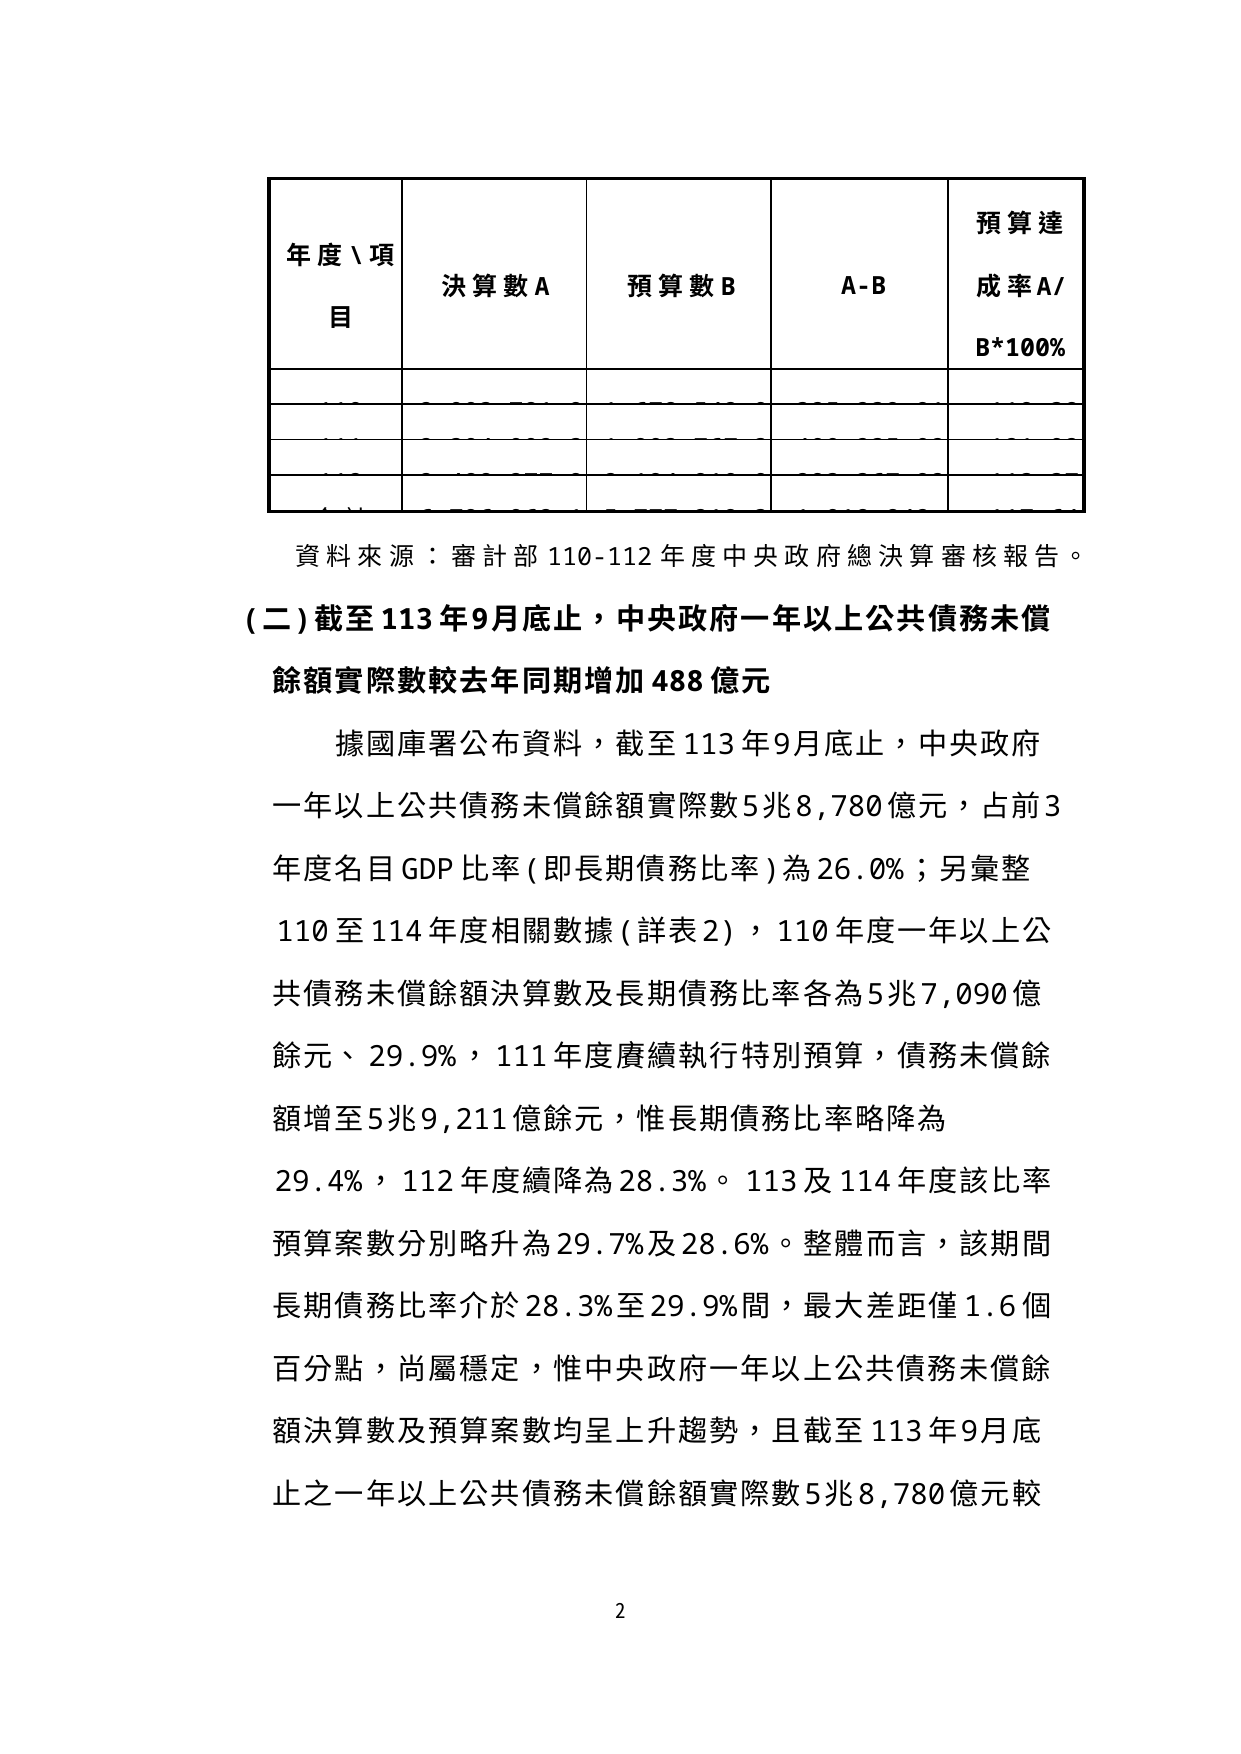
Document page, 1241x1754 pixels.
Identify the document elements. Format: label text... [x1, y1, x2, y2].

table_cell 111 [271, 405, 401, 439]
table_cell 2,488,277,928 [403, 440, 586, 474]
table_cell 1,903,767,300 [587, 405, 770, 439]
table_cell 1,018,842,868 [772, 476, 947, 509]
table_cell 400,235,021 [772, 405, 947, 439]
text 資料來源：審計部110-112年度中央政府總決算審核報告。 [177, 513, 1063, 575]
table_header 決算數A [403, 180, 586, 368]
table_header 年度\項目 [271, 180, 401, 368]
text (二)截至113年9月底止，中央政府一年以上公共債務未償餘額實際數較去年同期增加488億元 [236, 575, 1063, 700]
table_cell 5,777,219,300 [587, 476, 770, 509]
table_cell 6,796,062,168 [403, 476, 586, 509]
table_cell 2,304,002,321 [403, 405, 586, 439]
table_cell 2,194,910,000 [587, 440, 770, 474]
table_cell 325,239,919 [772, 370, 947, 403]
table_cell 117.64 [949, 476, 1082, 509]
table_header A-B [772, 180, 947, 368]
table_header 預算達成率A/B*100% [949, 180, 1082, 368]
table_header 預算數B [587, 180, 770, 368]
table_cell 121.02 [949, 405, 1082, 439]
table_cell 112 [271, 440, 401, 474]
table_cell 293,367,928 [772, 440, 947, 474]
table_cell 119.38 [949, 370, 1082, 403]
table_cell 113.37 [949, 440, 1082, 474]
table_cell 2,003,781,919 [403, 370, 586, 403]
text 據國庫署公布資料，截至113年9月底止，中央政府一年以上公共債務未償餘額實際數5兆8,780億元，占前3年度名目GDP比率(即長期債務比率)為26.0%；另彙整110至114年度相關數據(詳表2)，110年度一年以上公共債務未償餘額決算數及長期債務比率各為5兆7,090億餘元、29.9%，111年度賡續執行特別預算，債務未償餘額增至5兆9,211億餘元，惟長期債務比率略降為29.4%，112年度續降為28.3%。113及114年度該比率預算案數分別略升為29.7%及28.6%。整體而言，該期間長期債務比率介於28.3%至29.9%間，最大差距僅1.6個百分點，尚屬穩定，惟中央政府一年以上公共債務未償餘額決算數及預算案數均呈上升趨勢，且截至113年9月底止之一年以上公共債務未償餘額實際數5兆8,780億元較去年同期之5兆8,338億元增加442億元，債務仍呈增加。 [266, 700, 1063, 1513]
table_cell 1,678,542,000 [587, 370, 770, 403]
table_cell 110 [271, 370, 401, 403]
table_cell 合計 [271, 476, 401, 509]
